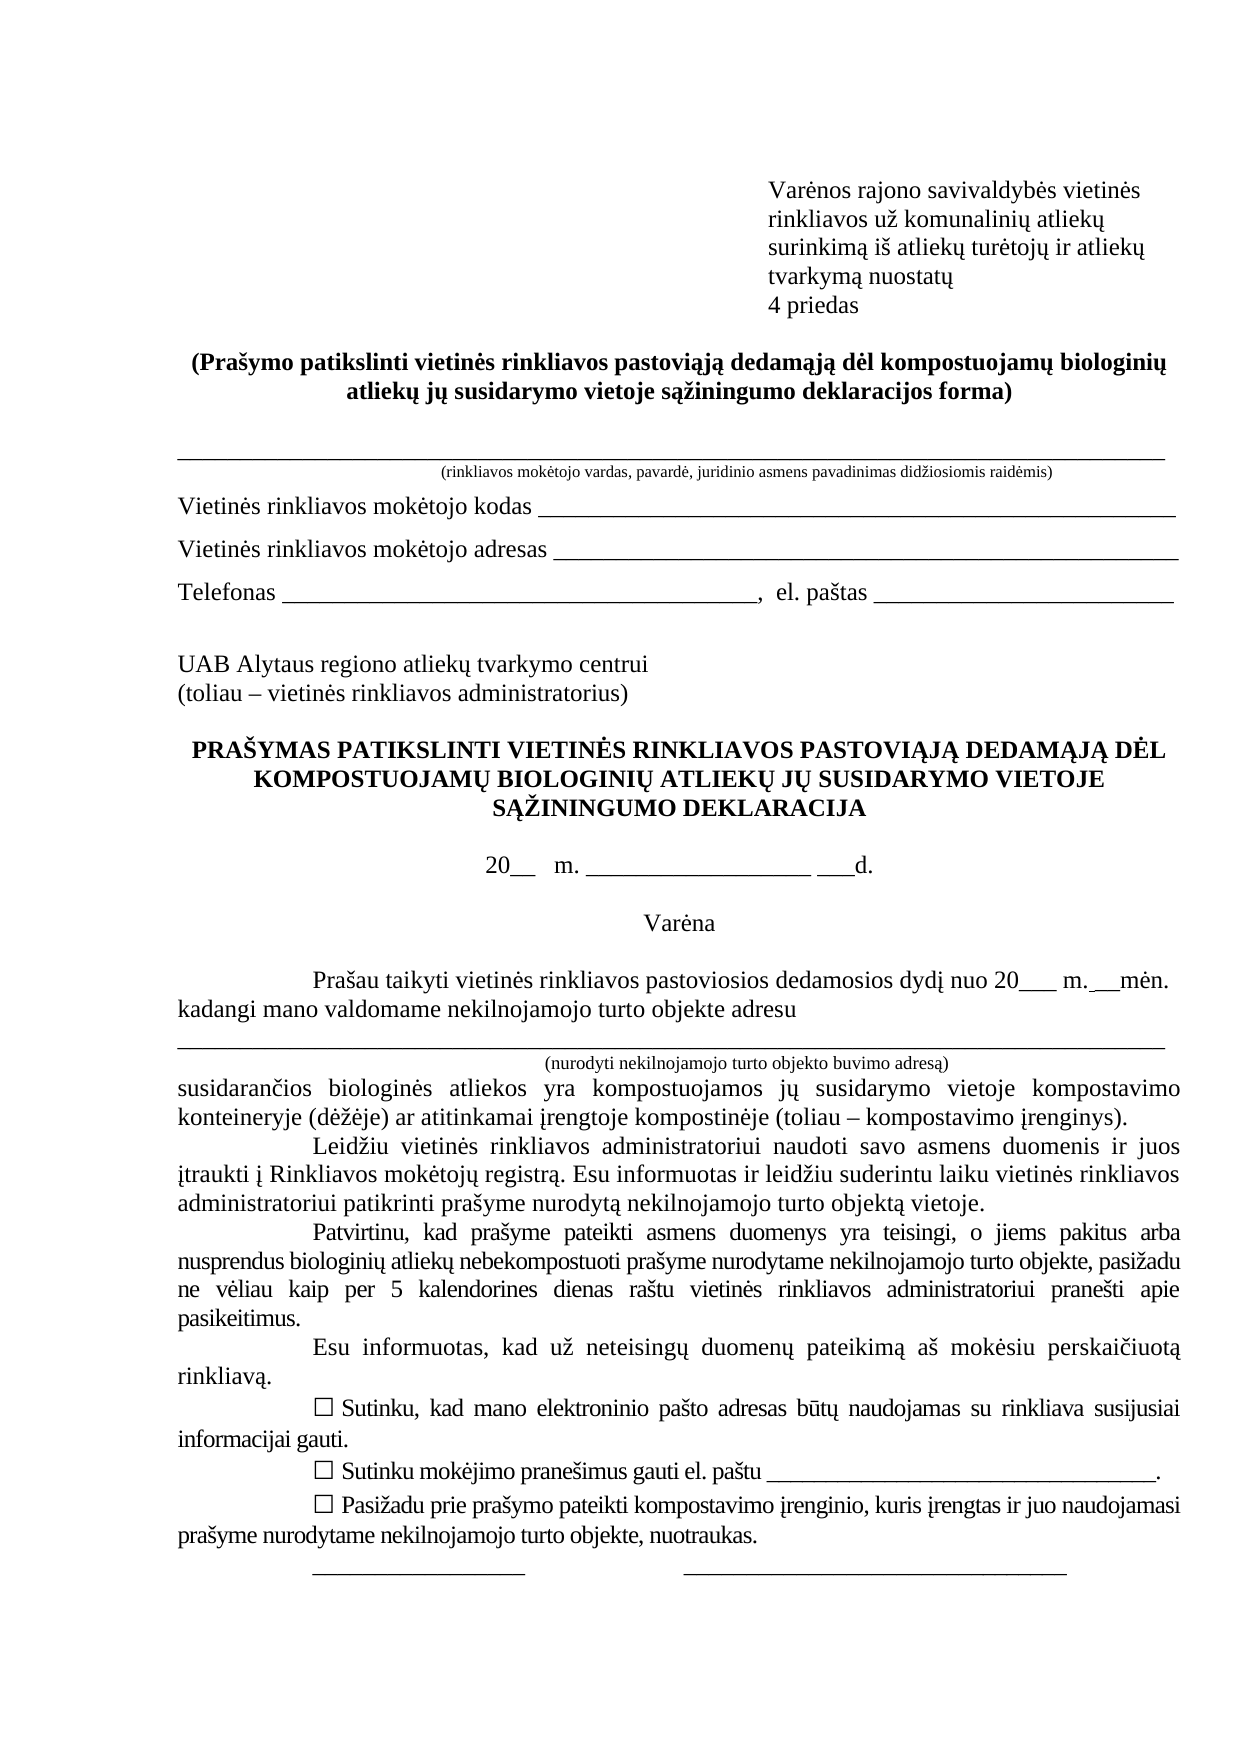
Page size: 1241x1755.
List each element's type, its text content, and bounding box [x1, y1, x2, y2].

text Prašau taikyti vietinės rinkliavos pastoviosios dedamosios dydį nuo 20___ m. __mėn. kadangi mano valdomame nekilnojamojo turto objekte adresu [177, 966, 1181, 1023]
text _______________________________________________________________________________ [177, 1023, 1181, 1052]
text UAB Alytaus regiono atliekų tvarkymo centrui [177, 649, 1181, 678]
text ☐ Sutinku, kad mano elektroninio pašto adresas būtų naudojamas su rinkliava susijusiai informacijai gauti. [177, 1389, 1181, 1452]
text tvarkymą nuostatų [768, 261, 1181, 290]
text (Prašymo patikslinti vietinės rinkliavos pastoviąją dedamąją dėl kompostuojamų biologinių atliekų jų susidarymo vietoje sąžiningumo deklaracijos forma) [177, 347, 1181, 405]
text 4 priedas [768, 290, 1181, 319]
text Patvirtinu, kad prašyme pateikti asmens duomenys yra teisingi, o jiems pakitus arba nusprendus biologinių atliekų nebekompostuoti prašyme nurodytame nekilnojamojo turto objekte, pasižadu ne vėliau kaip per 5 kalendorines dienas raštu vietinės rinkliavos administratoriui pranešti apie pasikeitimus. [177, 1217, 1181, 1332]
text _______________________________________________________________________________ [177, 434, 1181, 462]
text susidarančios biologinės atliekos yra kompostuojamos jų susidarymo vietoje kompostavimo konteineryje (dėžėje) ar atitinkamai įrengtoje kompostinėje (toliau – kompostavimo įrenginys). [177, 1073, 1181, 1131]
text (nurodyti nekilnojamojo turto objekto buvimo adresą) [177, 1052, 1181, 1073]
text (toliau – vietinės rinkliavos administratorius) [177, 678, 1181, 707]
text ☐ Pasižadu prie prašymo pateikti kompostavimo įrenginio, kuris įrengtas ir juo naudojamasi prašyme nurodytame nekilnojamojo turto objekte, nuotraukas. [177, 1486, 1181, 1549]
text PRAŠYMAS PATIKSLINTI VIETINĖS RINKLIAVOS PASTOVIĄJĄ DEDAMĄJĄ DĖL KOMPOSTUOJAMŲ BIOLOGINIŲ ATLIEKŲ JŲ SUSIDARYMO VIETOJE SĄŽININGUMO DEKLARACIJA [177, 736, 1181, 822]
text Telefonas ______________________________________, el. paštas ________________________ [177, 577, 1181, 606]
text rinkliavos už komunalinių atliekų [768, 204, 1181, 232]
text (rinkliavos mokėtojo vardas, pavardė, juridinio asmens pavadinimas didžiosiomis raidėmis) [177, 462, 1181, 491]
text 20__ m. __________________ ___d. [177, 851, 1181, 879]
text _________________ _______________________________ [177, 1549, 1181, 1578]
text Leidžiu vietinės rinkliavos administratoriui naudoti savo asmens duomenis ir juos įtraukti į Rinkliavos mokėtojų registrą. Esu informuotas ir leidžiu suderintu laiku vietinės rinkliavos administratoriui patikrinti prašyme nurodytą nekilnojamojo turto objektą vietoje. [177, 1131, 1181, 1217]
text Varėnos rajono savivaldybės vietinės [768, 175, 1181, 204]
text Esu informuotas, kad už neteisingų duomenų pateikimą aš mokėsiu perskaičiuotą rinkliavą. [177, 1332, 1181, 1389]
text ☐ Sutinku mokėjimo pranešimus gauti el. paštu _________________________________. [177, 1452, 1181, 1486]
text Vietinės rinkliavos mokėtojo kodas ___________________________________________________ [177, 491, 1181, 520]
text surinkimą iš atliekų turėtojų ir atliekų [768, 232, 1181, 261]
text Varėna [177, 908, 1181, 937]
text Vietinės rinkliavos mokėtojo adresas __________________________________________________ [177, 534, 1181, 563]
